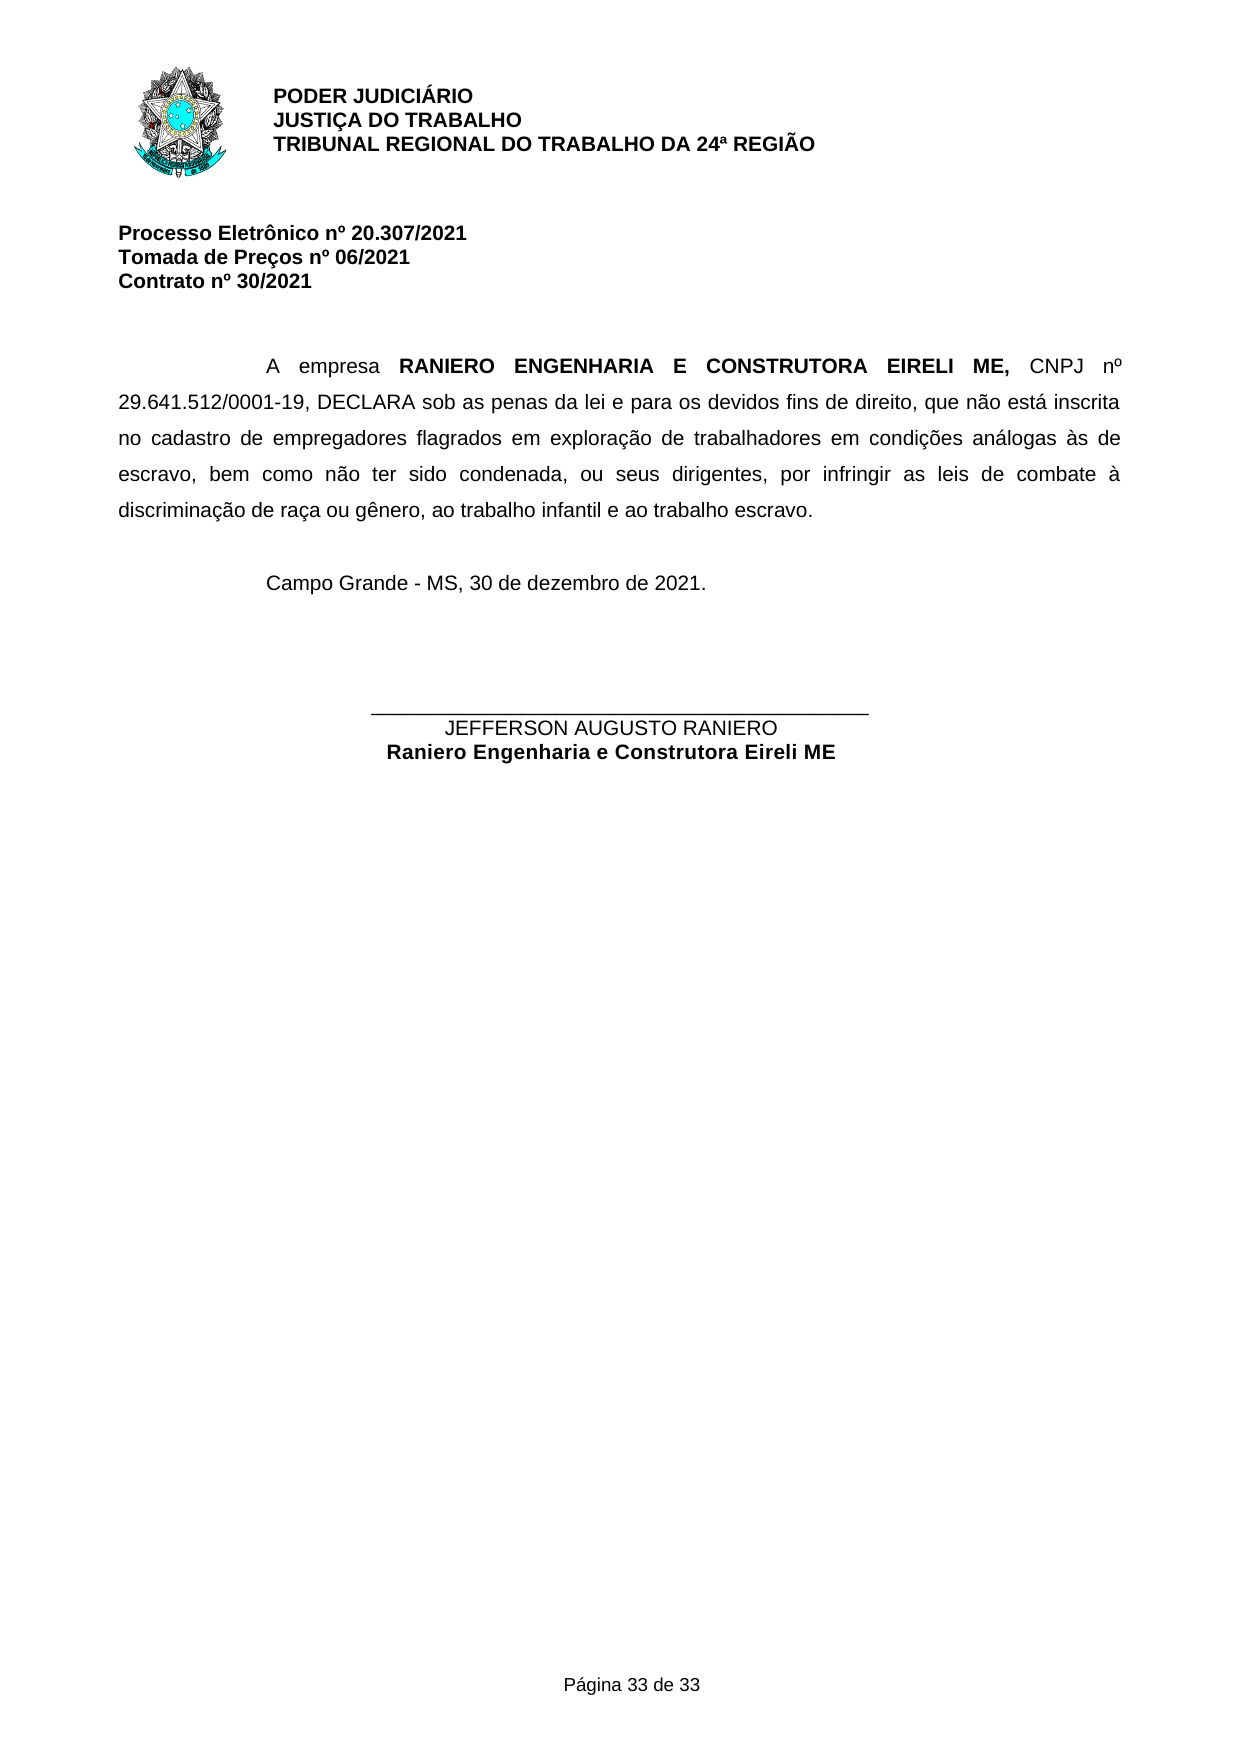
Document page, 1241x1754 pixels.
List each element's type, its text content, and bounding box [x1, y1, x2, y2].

text Raniero Engenharia e Construtora Eireli ME [103, 739, 1119, 763]
text ___________________________________________ [118, 692, 1122, 716]
text JEFFERSON AUGUSTO RANIERO [103, 716, 1119, 739]
text Campo Grande - MS, 30 de dezembro de 2021. [118, 571, 1122, 595]
picture [133, 66, 228, 178]
text A empresa RANIERO ENGENHARIA E CONSTRUTORA EIRELI ME, CNPJ nº 29.641.512/0001-19, DECLARA sob as penas da lei e para os devidos fins de direito, que não está inscrita no cadastro de empregadores flagrados em exploração de trabalhadores em condições análogas às de escravo, bem como não ter sido condenada, ou seus dirigentes, por infringir as leis de combate à discriminação de raça ou gênero, ao trabalho infantil e ao trabalho escravo. [118, 354, 1122, 522]
